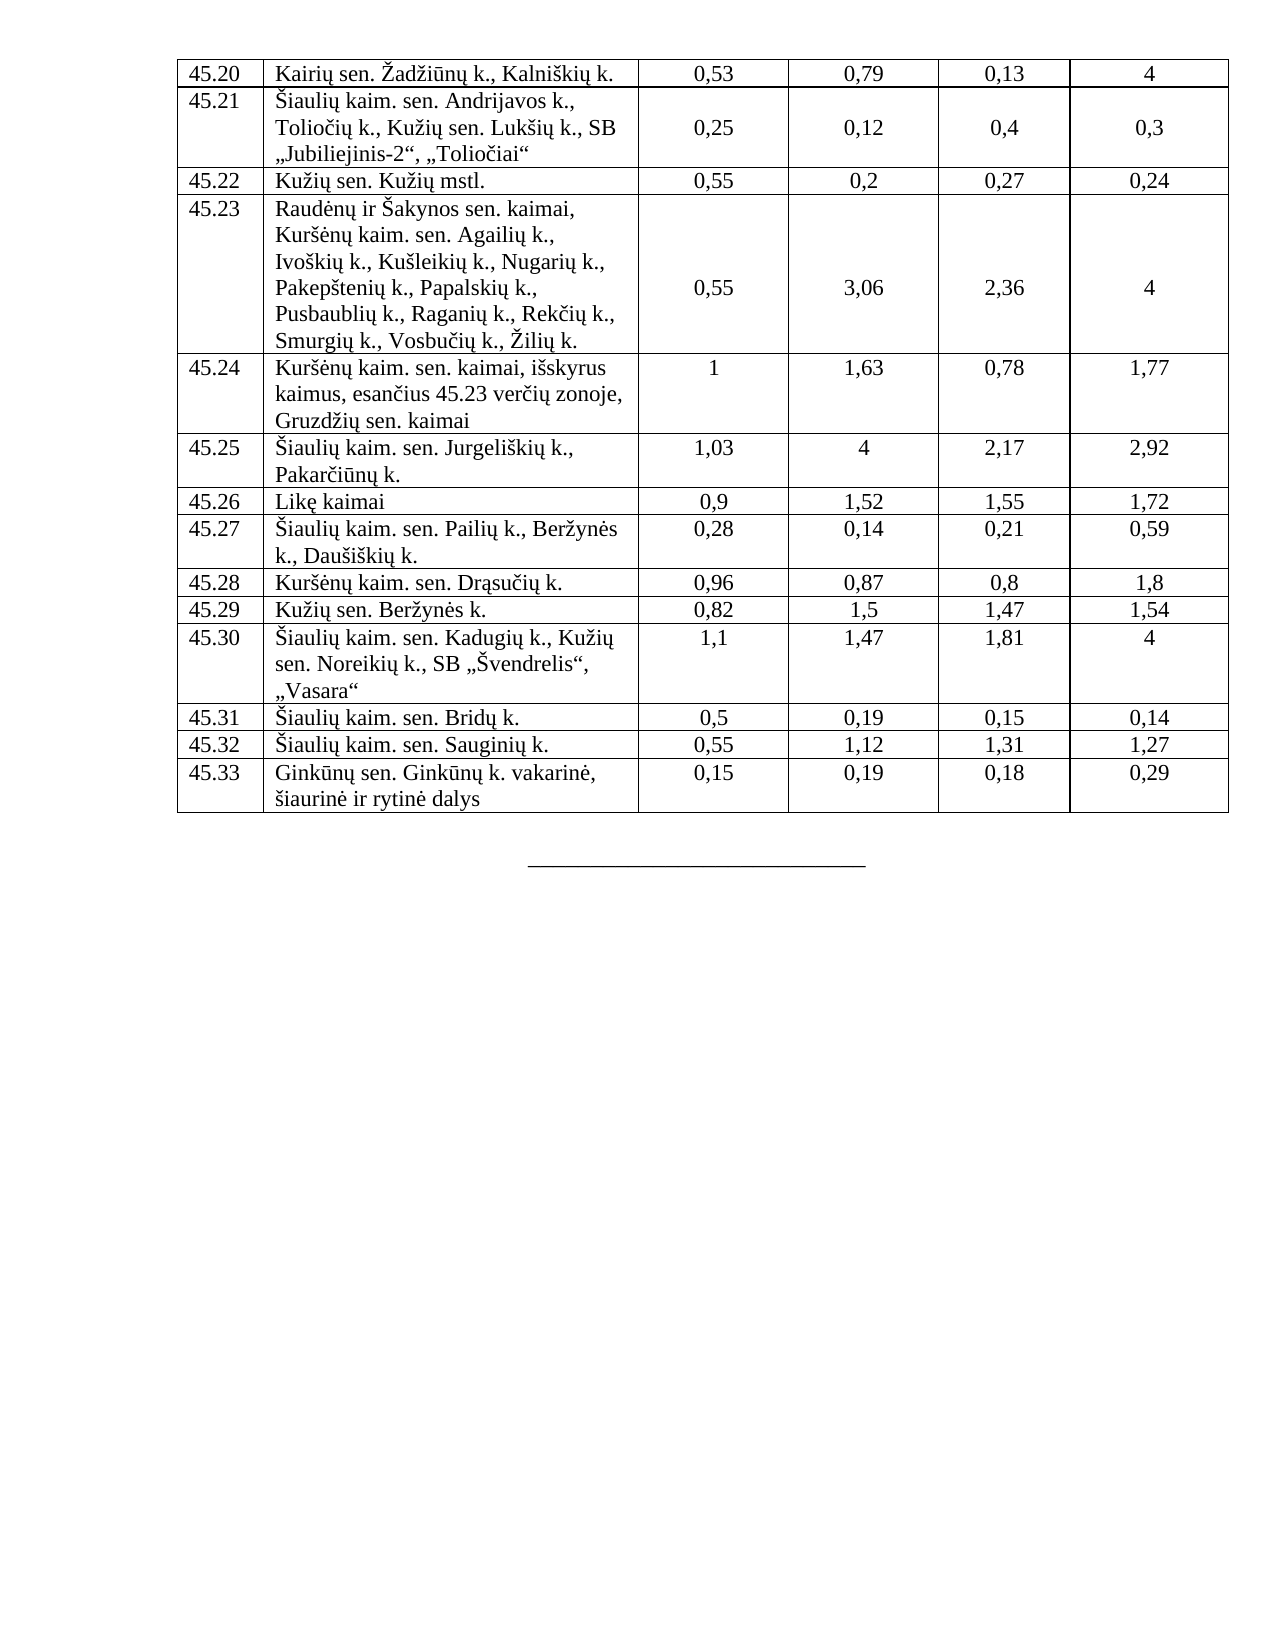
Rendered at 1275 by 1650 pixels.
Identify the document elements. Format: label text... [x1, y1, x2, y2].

table_cell 1,77 [1071, 354, 1228, 433]
table_cell 45.20 [178, 60, 263, 86]
table_cell 2,17 [939, 434, 1069, 487]
table_cell 0,25 [639, 88, 788, 167]
table_cell Kuršėnų kaim. sen. Drąsučių k. [264, 569, 638, 596]
table_cell 1,1 [639, 624, 788, 703]
table_cell 1,8 [1071, 569, 1228, 596]
table_cell 0,12 [789, 88, 938, 167]
table_cell 45.30 [178, 624, 263, 703]
text ___________________________ [177, 841, 1216, 870]
table_cell 0,55 [639, 731, 788, 758]
table_cell 0,96 [639, 569, 788, 596]
table_cell 0,18 [939, 759, 1069, 812]
table_cell 0,55 [639, 168, 788, 194]
table_cell 0,2 [789, 168, 938, 194]
table_cell 0,3 [1071, 88, 1228, 167]
table_cell 45.27 [178, 515, 263, 568]
table_cell 4 [1071, 195, 1228, 353]
table_cell 45.28 [178, 569, 263, 596]
table_cell 0,14 [789, 515, 938, 568]
table_cell Šiaulių kaim. sen. Bridų k. [264, 704, 638, 730]
table_cell 1,63 [789, 354, 938, 433]
table_cell Šiaulių kaim. sen. Jurgeliškių k., Pakarčiūnų k. [264, 434, 638, 487]
table_cell 0,82 [639, 597, 788, 623]
table_cell 45.32 [178, 731, 263, 758]
table_cell 0,87 [789, 569, 938, 596]
table_cell 0,19 [789, 759, 938, 812]
table_cell 45.21 [178, 88, 263, 167]
table_cell Kužių sen. Beržynės k. [264, 597, 638, 623]
table_cell 0,9 [639, 488, 788, 514]
table_cell 0,15 [639, 759, 788, 812]
table_cell 1,55 [939, 488, 1069, 514]
table_cell 0,4 [939, 88, 1069, 167]
table_cell 0,28 [639, 515, 788, 568]
table_cell 1,81 [939, 624, 1069, 703]
table_cell 4 [789, 434, 938, 487]
table_cell Ginkūnų sen. Ginkūnų k. vakarinė, šiaurinė ir rytinė dalys [264, 759, 638, 812]
table_cell 1,31 [939, 731, 1069, 758]
table_cell 45.24 [178, 354, 263, 433]
table_cell Šiaulių kaim. sen. Kadugių k., Kužių sen. Noreikių k., SB „Švendrelis“, „Vasara“ [264, 624, 638, 703]
table_cell 2,36 [939, 195, 1069, 353]
table_cell 45.33 [178, 759, 263, 812]
table_cell 45.22 [178, 168, 263, 194]
table_cell Raudėnų ir Šakynos sen. kaimai, Kuršėnų kaim. sen. Agailių k., Ivoškių k., Kušleikių k., Nugarių k., Pakepštenių k., Papalskių k., Pusbaublių k., Raganių k., Rekčių k., Smurgių k., Vosbučių k., Žilių k. [264, 195, 638, 353]
table_cell 0,21 [939, 515, 1069, 568]
table_cell 1,47 [789, 624, 938, 703]
table_cell 0,78 [939, 354, 1069, 433]
table_cell Šiaulių kaim. sen. Andrijavos k., Toliočių k., Kužių sen. Lukšių k., SB „Jubiliejinis-2“, „Toliočiai“ [264, 88, 638, 167]
table_cell Šiaulių kaim. sen. Pailių k., Beržynės k., Daušiškių k. [264, 515, 638, 568]
table_cell Šiaulių kaim. sen. Sauginių k. [264, 731, 638, 758]
table_cell 0,19 [789, 704, 938, 730]
table_cell Kužių sen. Kužių mstl. [264, 168, 638, 194]
table_cell 1,5 [789, 597, 938, 623]
table_cell 0,14 [1071, 704, 1228, 730]
table_cell Kuršėnų kaim. sen. kaimai, išskyrus kaimus, esančius 45.23 verčių zonoje, Gruzdžių sen. kaimai [264, 354, 638, 433]
table_cell 0,5 [639, 704, 788, 730]
table_cell 0,8 [939, 569, 1069, 596]
table_cell 0,13 [939, 60, 1069, 86]
table_cell 0,29 [1071, 759, 1228, 812]
table_cell 45.29 [178, 597, 263, 623]
table_cell 45.25 [178, 434, 263, 487]
table_cell 0,59 [1071, 515, 1228, 568]
table_cell Kairių sen. Žadžiūnų k., Kalniškių k. [264, 60, 638, 86]
table_cell 1,52 [789, 488, 938, 514]
table_cell 45.31 [178, 704, 263, 730]
table_cell 2,92 [1071, 434, 1228, 487]
table_cell 1,54 [1071, 597, 1228, 623]
table_cell 1,12 [789, 731, 938, 758]
table_cell 3,06 [789, 195, 938, 353]
table_cell 1,72 [1071, 488, 1228, 514]
table_cell Likę kaimai [264, 488, 638, 514]
table_cell 1 [639, 354, 788, 433]
table_cell 0,15 [939, 704, 1069, 730]
table_cell 0,27 [939, 168, 1069, 194]
table_cell 0,79 [789, 60, 938, 86]
table_cell 4 [1071, 60, 1228, 86]
table_cell 1,27 [1071, 731, 1228, 758]
table_cell 0,53 [639, 60, 788, 86]
table_cell 0,55 [639, 195, 788, 353]
table_cell 0,24 [1071, 168, 1228, 194]
table_cell 45.23 [178, 195, 263, 353]
table_cell 1,03 [639, 434, 788, 487]
table_cell 45.26 [178, 488, 263, 514]
table_cell 1,47 [939, 597, 1069, 623]
table_cell 4 [1071, 624, 1228, 703]
